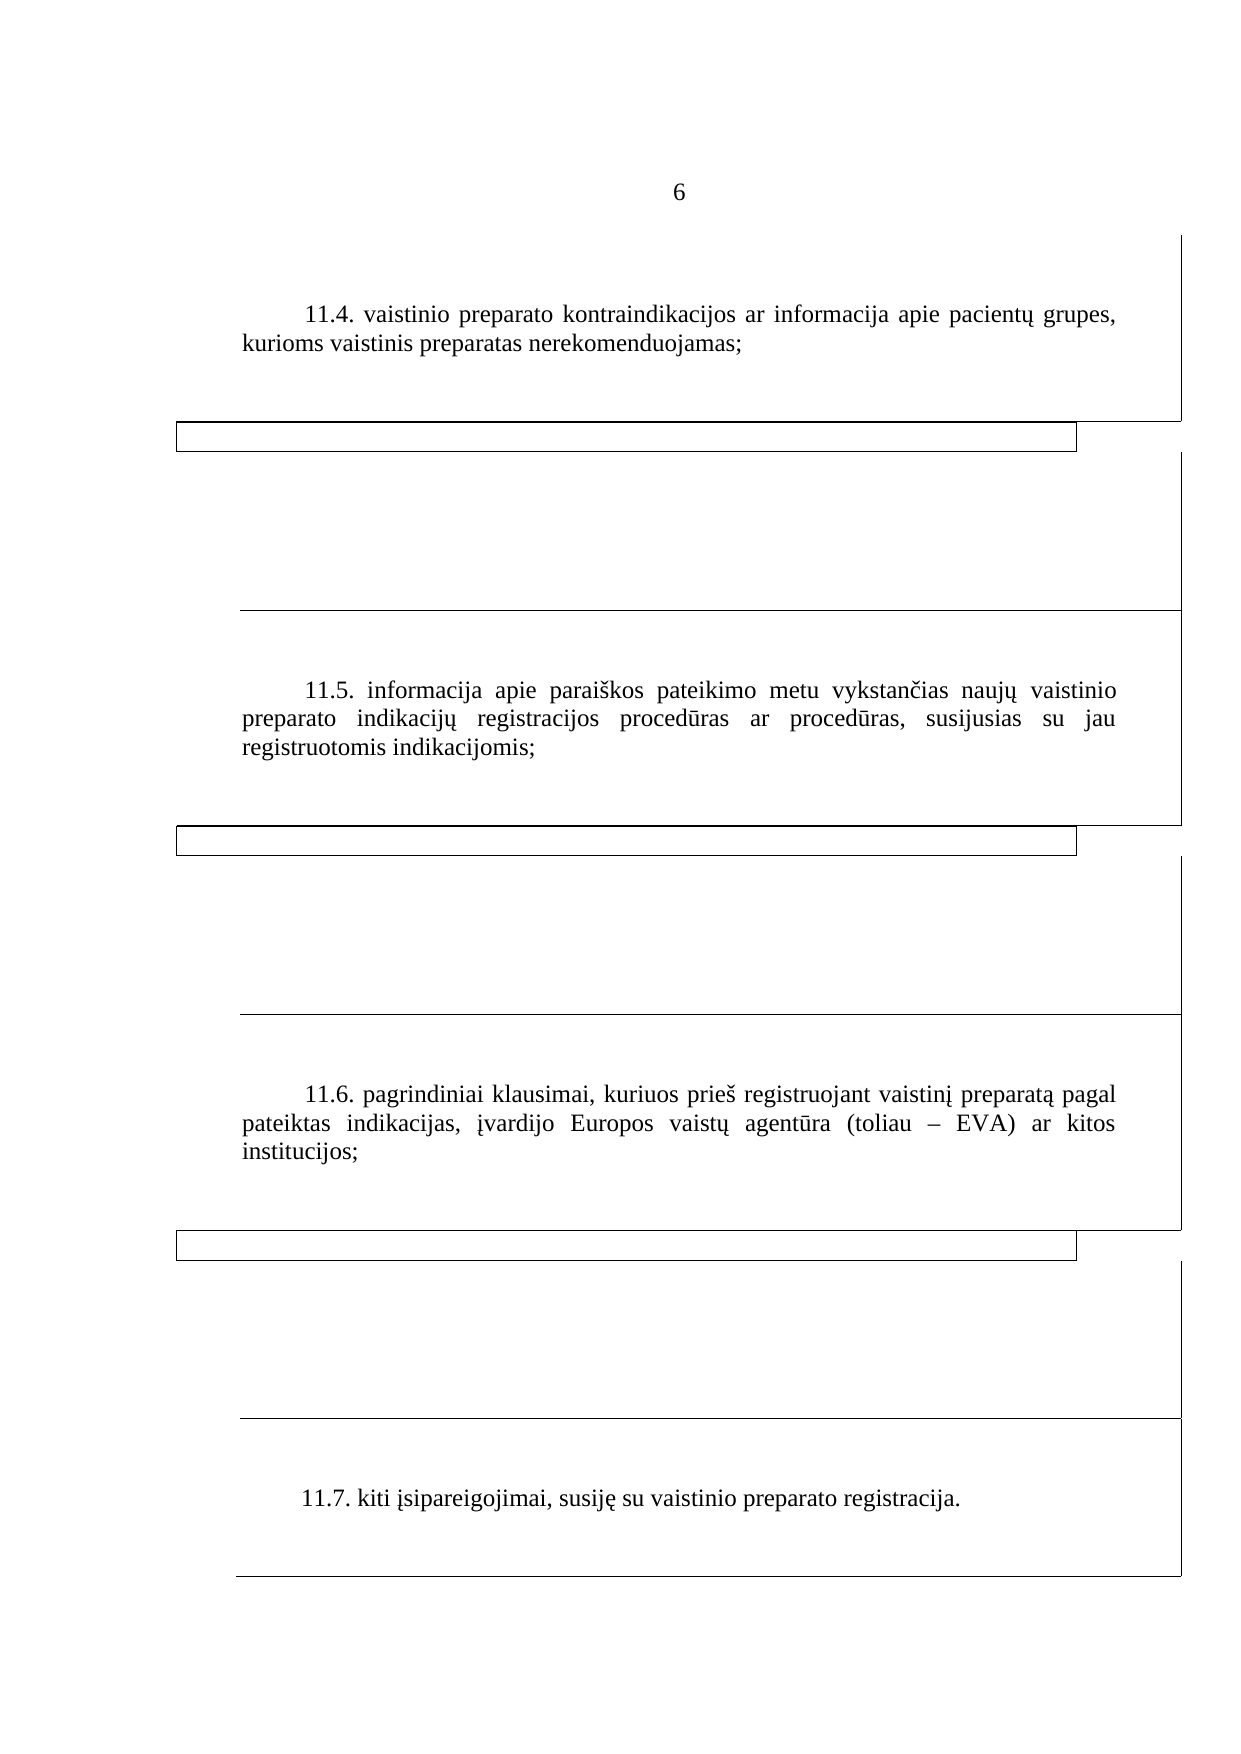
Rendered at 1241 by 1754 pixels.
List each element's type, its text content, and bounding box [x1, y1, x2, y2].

table_header [177, 1231, 1076, 1259]
text 11.7. kiti įsipareigojimai, susiję su vaistinio preparato registracija. [236, 1418, 1181, 1576]
table_header [177, 423, 1076, 451]
table_header [177, 827, 1076, 855]
text 11.5. informacija apie paraiškos pateikimo metu vykstančias naujų vaistinio preparato indikacijų registracijos procedūras ar procedūras, susijusias su jau registruotomis indikacijomis; [177, 610, 1181, 825]
text 11.4. vaistinio preparato kontraindikacijos ar informacija apie pacientų grupes, kurioms vaistinis preparatas nerekomenduojamas; [177, 235, 1181, 421]
text 11.6. pagrindiniai klausimai, kuriuos prieš registruojant vaistinį preparatą pagal pateiktas indikacijas, įvardijo Europos vaistų agentūra (toliau – EVA) ar kitos institucijos; [177, 1014, 1181, 1230]
